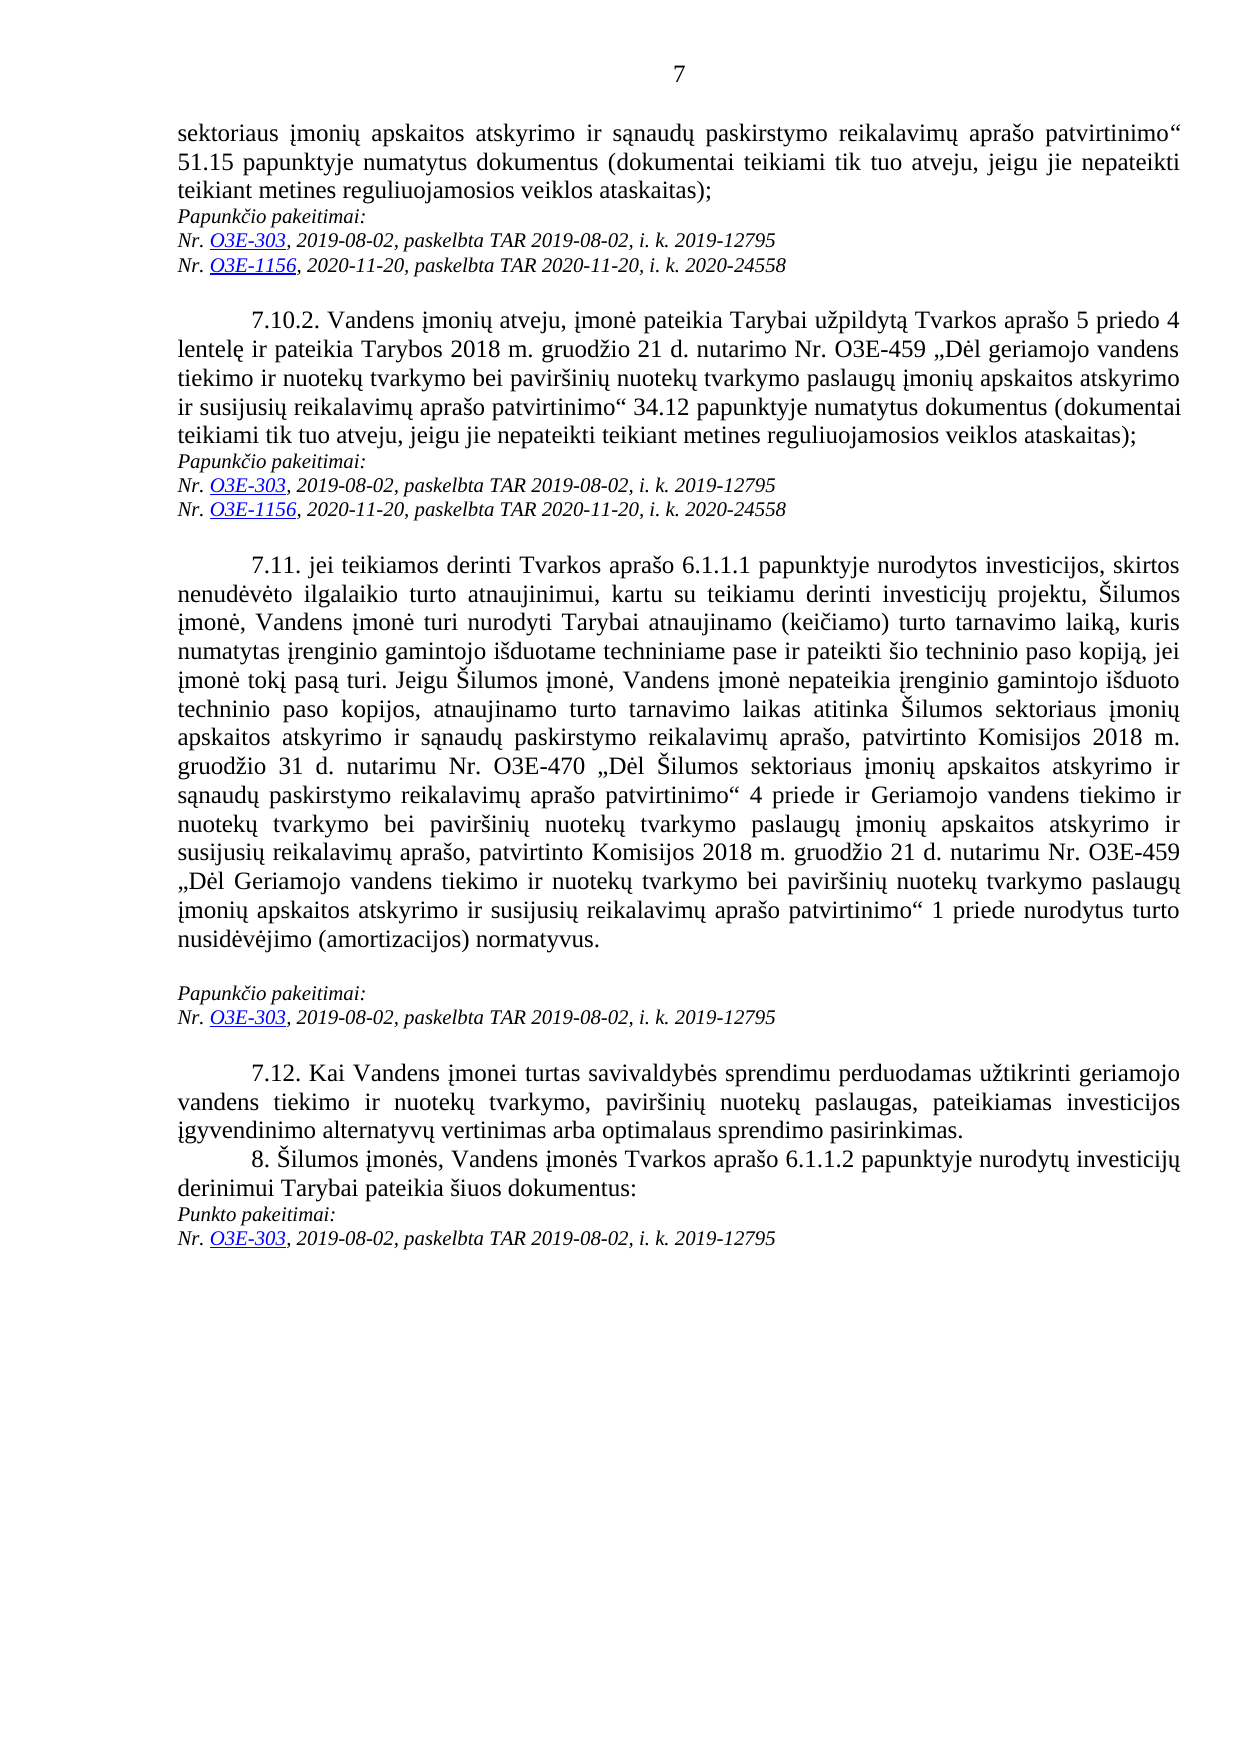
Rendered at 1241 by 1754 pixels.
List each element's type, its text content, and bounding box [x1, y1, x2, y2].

text Nr. O3E-1156, 2020-11-20, paskelbta TAR 2020-11-20, i. k. 2020-24558 [177, 497, 1181, 521]
text 7.10.2. Vandens įmonių atveju, įmonė pateikia Tarybai užpildytą Tvarkos aprašo 5 priedo 4 lentelę ir pateikia Tarybos 2018 m. gruodžio 21 d. nutarimo Nr. O3E-459 „Dėl geriamojo vandens tiekimo ir nuotekų tvarkymo bei paviršinių nuotekų tvarkymo paslaugų įmonių apskaitos atskyrimo ir susijusių reikalavimų aprašo patvirtinimo“ 34.12 papunktyje numatytus dokumentus (dokumentai teikiami tik tuo atveju, jeigu jie nepateikti teikiant metines reguliuojamosios veiklos ataskaitas); [177, 305, 1181, 449]
text 8. Šilumos įmonės, Vandens įmonės Tvarkos aprašo 6.1.1.2 papunktyje nurodytų investicijų derinimui Tarybai pateikia šiuos dokumentus: [177, 1144, 1181, 1202]
text Nr. O3E-303, 2019-08-02, paskelbta TAR 2019-08-02, i. k. 2019-12795 [177, 1226, 1181, 1250]
text Nr. O3E-303, 2019-08-02, paskelbta TAR 2019-08-02, i. k. 2019-12795 [177, 228, 1181, 252]
text 7.12. Kai Vandens įmonei turtas savivaldybės sprendimu perduodamas užtikrinti geriamojo vandens tiekimo ir nuotekų tvarkymo, paviršinių nuotekų paslaugas, pateikiamas investicijos įgyvendinimo alternatyvų vertinimas arba optimalaus sprendimo pasirinkimas. [177, 1058, 1181, 1144]
text sektoriaus įmonių apskaitos atskyrimo ir sąnaudų paskirstymo reikalavimų aprašo patvirtinimo“ 51.15 papunktyje numatytus dokumentus (dokumentai teikiami tik tuo atveju, jeigu jie nepateikti teikiant metines reguliuojamosios veiklos ataskaitas); [177, 118, 1181, 204]
text Papunkčio pakeitimai: [177, 204, 1181, 228]
text Papunkčio pakeitimai: [177, 449, 1181, 473]
text Punkto pakeitimai: [177, 1202, 1181, 1226]
text 7.11. jei teikiamos derinti Tvarkos aprašo 6.1.1.1 papunktyje nurodytos investicijos, skirtos nenudėvėto ilgalaikio turto atnaujinimui, kartu su teikiamu derinti investicijų projektu, Šilumos įmonė, Vandens įmonė turi nurodyti Tarybai atnaujinamo (keičiamo) turto tarnavimo laiką, kuris numatytas įrenginio gamintojo išduotame techniniame pase ir pateikti šio techninio paso kopiją, jei įmonė tokį pasą turi. Jeigu Šilumos įmonė, Vandens įmonė nepateikia įrenginio gamintojo išduoto techninio paso kopijos, atnaujinamo turto tarnavimo laikas atitinka Šilumos sektoriaus įmonių apskaitos atskyrimo ir sąnaudų paskirstymo reikalavimų aprašo, patvirtinto Komisijos 2018 m. gruodžio 31 d. nutarimu Nr. O3E-470 „Dėl Šilumos sektoriaus įmonių apskaitos atskyrimo ir sąnaudų paskirstymo reikalavimų aprašo patvirtinimo“ 4 priede ir Geriamojo vandens tiekimo ir nuotekų tvarkymo bei paviršinių nuotekų tvarkymo paslaugų įmonių apskaitos atskyrimo ir susijusių reikalavimų aprašo, patvirtinto Komisijos 2018 m. gruodžio 21 d. nutarimu Nr. O3E-459 „Dėl Geriamojo vandens tiekimo ir nuotekų tvarkymo bei paviršinių nuotekų tvarkymo paslaugų įmonių apskaitos atskyrimo ir susijusių reikalavimų aprašo patvirtinimo“ 1 priede nurodytus turto nusidėvėjimo (amortizacijos) normatyvus. [177, 550, 1181, 952]
text Nr. O3E-1156, 2020-11-20, paskelbta TAR 2020-11-20, i. k. 2020-24558 [177, 252, 1181, 277]
text Nr. O3E-303, 2019-08-02, paskelbta TAR 2019-08-02, i. k. 2019-12795 [177, 1005, 1181, 1029]
text Nr. O3E-303, 2019-08-02, paskelbta TAR 2019-08-02, i. k. 2019-12795 [177, 473, 1181, 497]
text Papunkčio pakeitimai: [177, 981, 1181, 1005]
